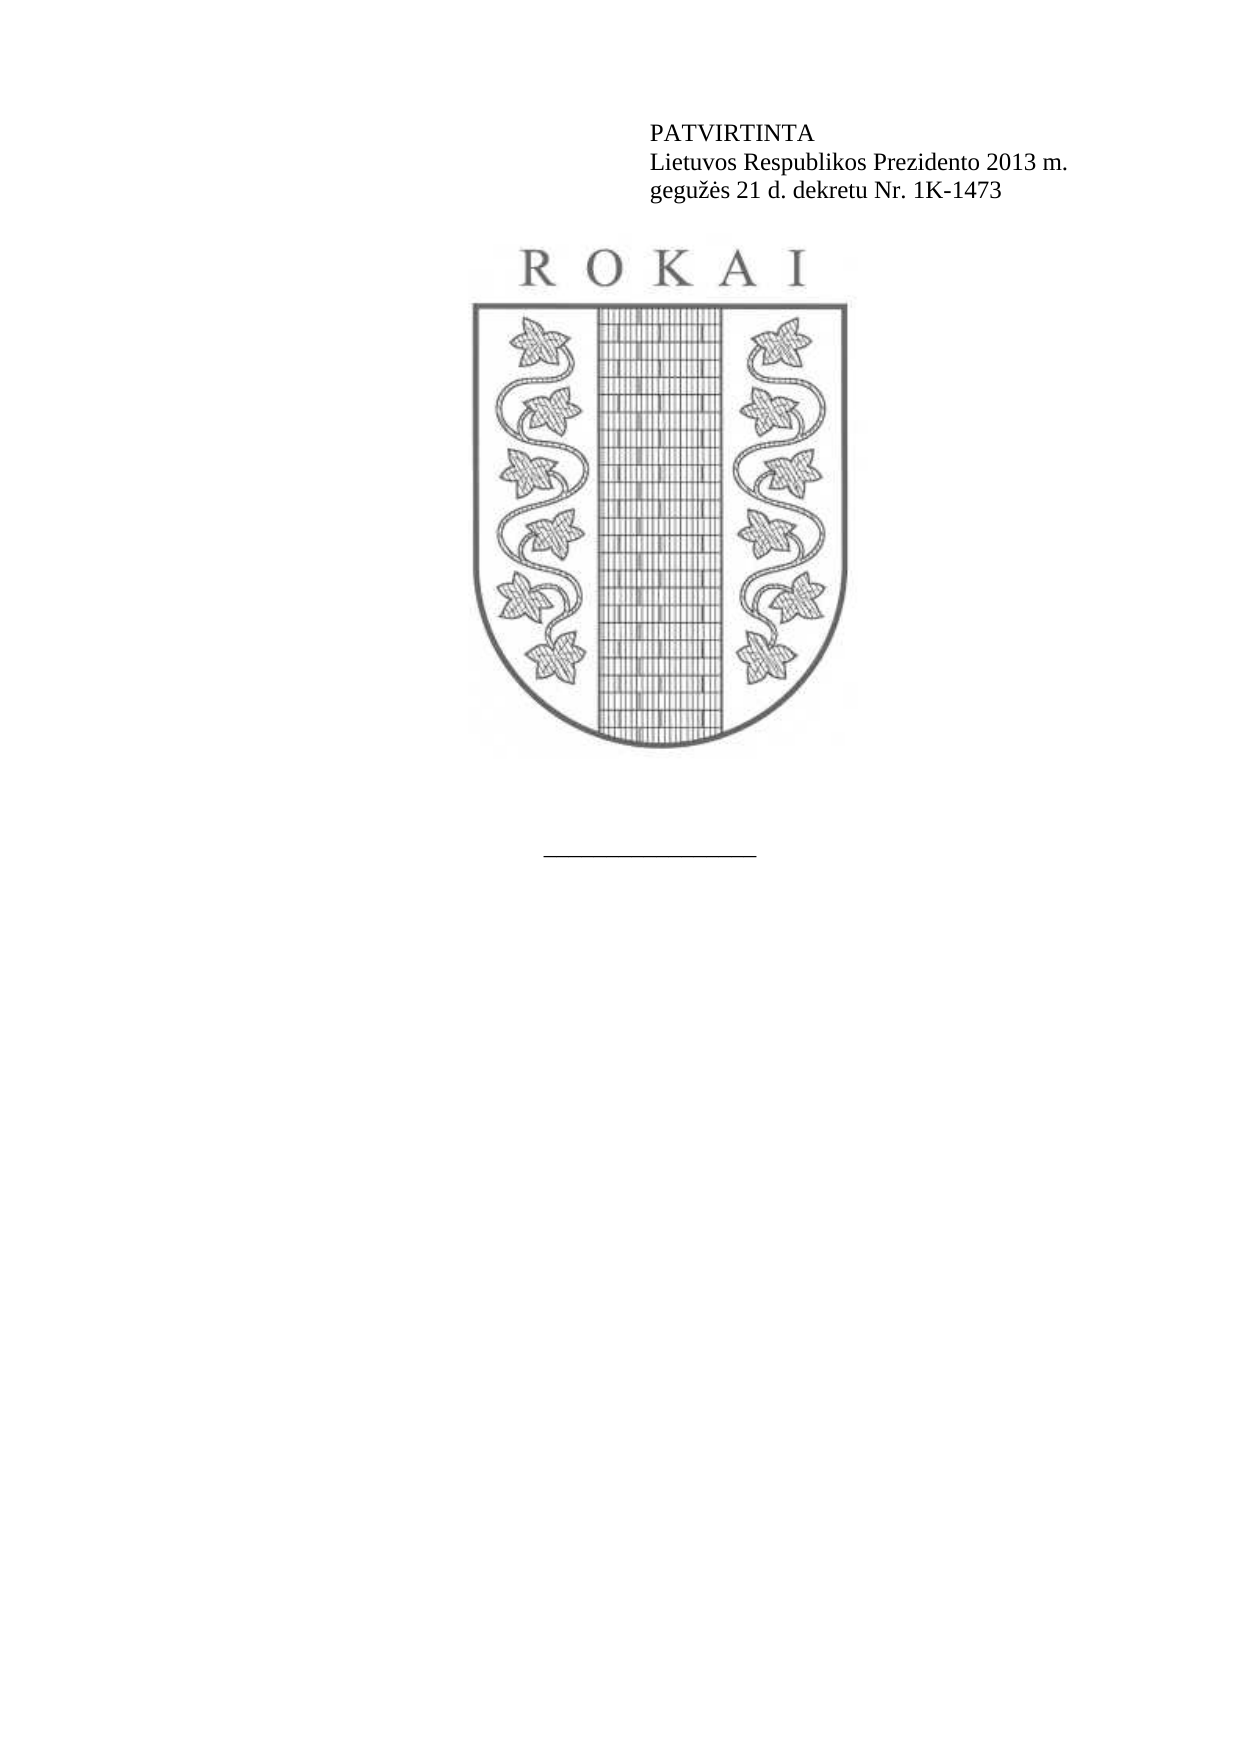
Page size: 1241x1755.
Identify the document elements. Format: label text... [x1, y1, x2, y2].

text _________________ [177, 831, 1122, 860]
text Lietuvos Respublikos Prezidento 2013 m. gegužės 21 d. dekretu Nr. 1K-1473 [649, 147, 1122, 204]
text PATVIRTINTA [649, 118, 1122, 147]
